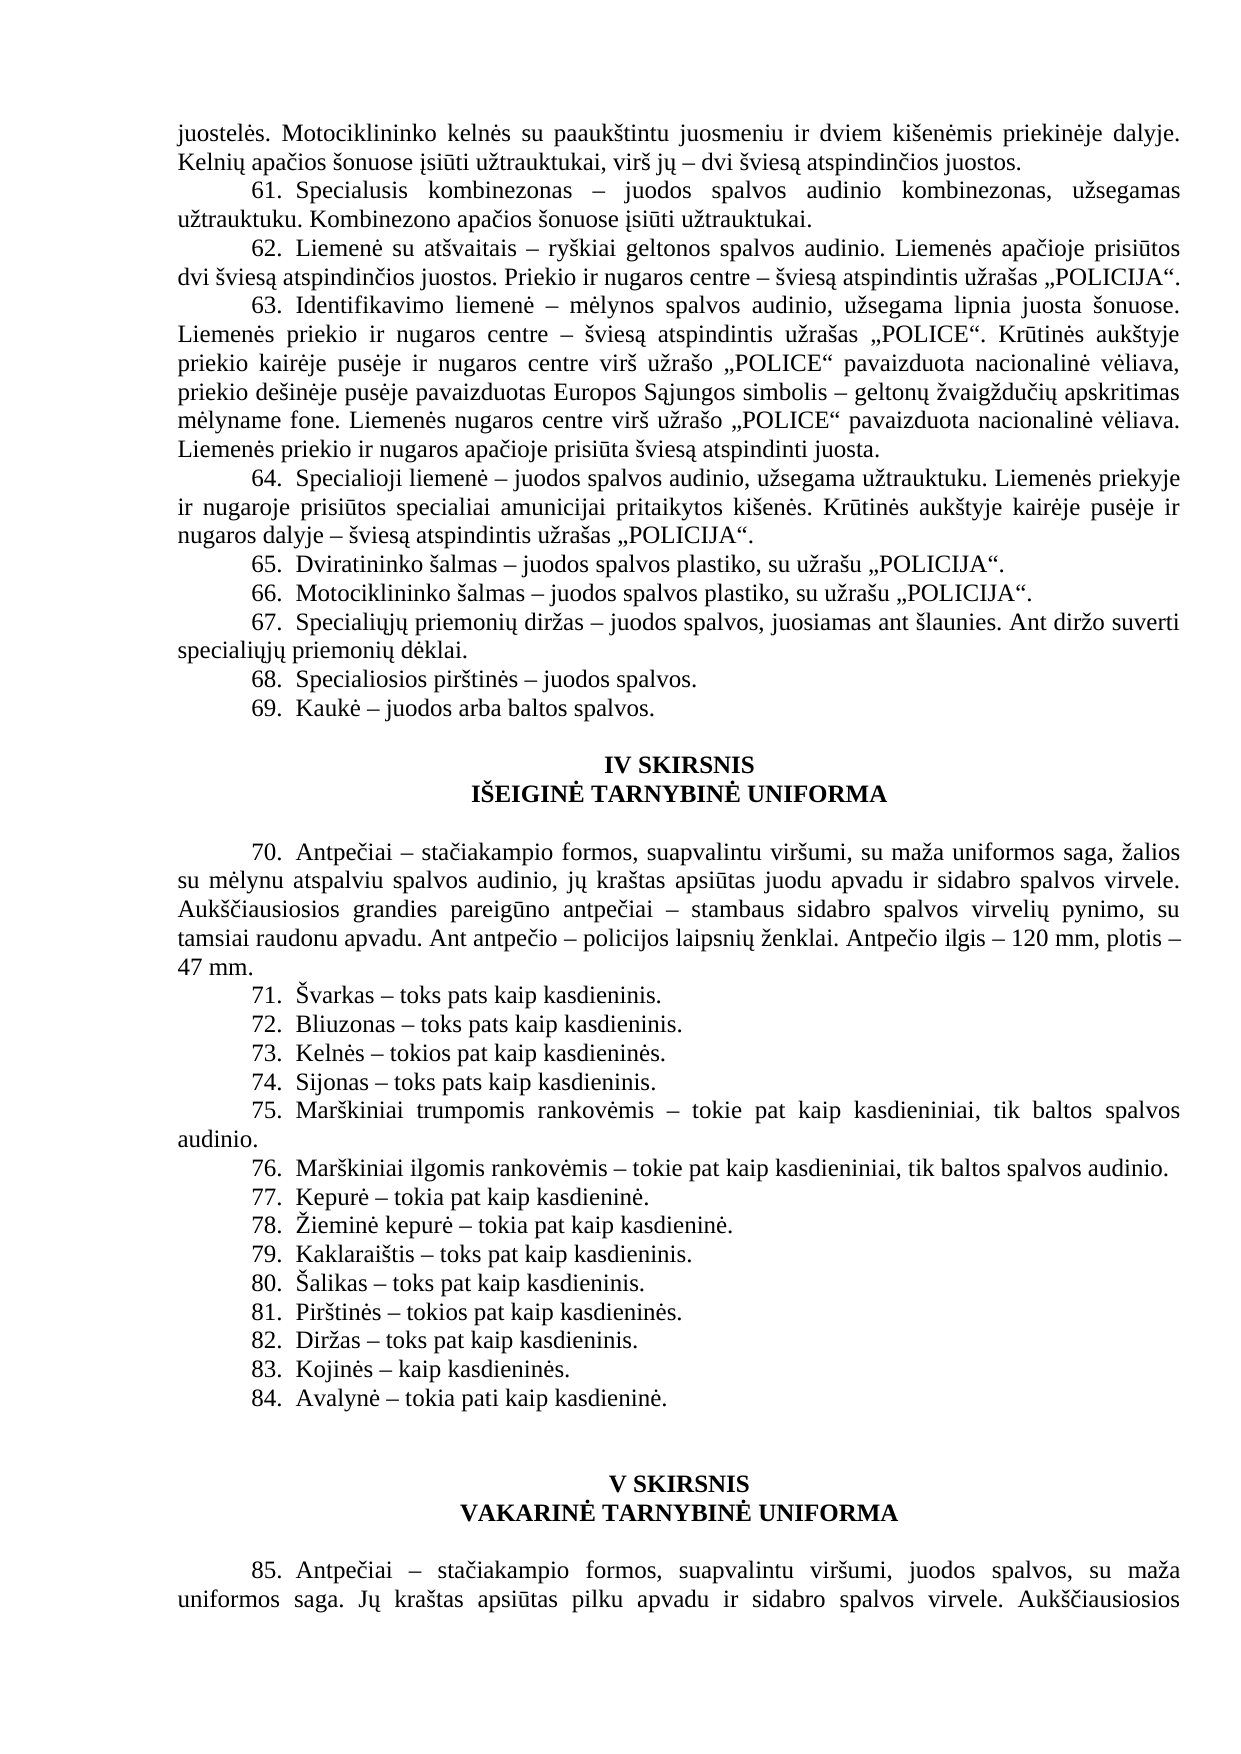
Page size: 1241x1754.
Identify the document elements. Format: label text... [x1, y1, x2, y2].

text IV SKIRSNIS [177, 751, 1181, 779]
text 79. Kaklaraištis – toks pat kaip kasdieninis. [251, 1239, 1181, 1268]
text 85. Antpečiai – stačiakampio formos, suapvalintu viršumi, juodos spalvos, su maža uniformos saga. Jų kraštas apsiūtas pilku apvadu ir sidabro spalvos virvele. Aukščiausiosios [177, 1556, 1181, 1613]
text 63. Identifikavimo liemenė – mėlynos spalvos audinio, užsegama lipnia juosta šonuose. Liemenės priekio ir nugaros centre – šviesą atspindintis užrašas „POLICE“. Krūtinės aukštyje priekio kairėje pusėje ir nugaros centre virš užrašo „POLICE“ pavaizduota nacionalinė vėliava, priekio dešinėje pusėje pavaizduotas Europos Sąjungos simbolis – geltonų žvaigždučių apskritimas mėlyname fone. Liemenės nugaros centre virš užrašo „POLICE“ pavaizduota nacionalinė vėliava. Liemenės priekio ir nugaros apačioje prisiūta šviesą atspindinti juosta. [177, 291, 1181, 463]
text V SKIRSNIS [177, 1469, 1181, 1498]
text 81. Pirštinės – tokios pat kaip kasdieninės. [251, 1297, 1181, 1326]
text 71. Švarkas – toks pats kaip kasdieninis. [177, 981, 1181, 1009]
text IŠEIGINĖ TARNYBINĖ UNIFORMA [177, 779, 1181, 808]
text 64. Specialioji liemenė – juodos spalvos audinio, užsegama užtrauktuku. Liemenės priekyje ir nugaroje prisiūtos specialiai amunicijai pritaikytos kišenės. Krūtinės aukštyje kairėje pusėje ir nugaros dalyje – šviesą atspindintis užrašas „POLICIJA“. [177, 463, 1181, 549]
text 70. Antpečiai – stačiakampio formos, suapvalintu viršumi, su maža uniformos saga, žalios su mėlynu atspalviu spalvos audinio, jų kraštas apsiūtas juodu apvadu ir sidabro spalvos virvele. Aukščiausiosios grandies pareigūno antpečiai – stambaus sidabro spalvos virvelių pynimo, su tamsiai raudonu apvadu. Ant antpečio – policijos laipsnių ženklai. Antpečio ilgis – 120 mm, plotis – 47 mm. [177, 837, 1181, 981]
text 72. Bliuzonas – toks pats kaip kasdieninis. [177, 1009, 1181, 1038]
text 75. Marškiniai trumpomis rankovėmis – tokie pat kaip kasdieniniai, tik baltos spalvos audinio. [177, 1096, 1181, 1153]
text 61. Specialusis kombinezonas – juodos spalvos audinio kombinezonas, užsegamas užtrauktuku. Kombinezono apačios šonuose įsiūti užtrauktukai. [177, 176, 1181, 233]
text 65. Dviratininko šalmas – juodos spalvos plastiko, su užrašu „POLICIJA“. [177, 549, 1181, 578]
text 77. Kepurė – tokia pat kaip kasdieninė. [177, 1182, 1181, 1211]
text 78. Žieminė kepurė – tokia pat kaip kasdieninė. [177, 1211, 1181, 1239]
text 73. Kelnės – tokios pat kaip kasdieninės. [177, 1038, 1181, 1067]
text 62. Liemenė su atšvaitais – ryškiai geltonos spalvos audinio. Liemenės apačioje prisiūtos dvi šviesą atspindinčios juostos. Priekio ir nugaros centre – šviesą atspindintis užrašas „POLICIJA“. [177, 233, 1181, 291]
text 68. Specialiosios pirštinės – juodos spalvos. [177, 664, 1181, 693]
text 66. Motociklininko šalmas – juodos spalvos plastiko, su užrašu „POLICIJA“. [177, 578, 1181, 607]
text juostelės. Motociklininko kelnės su paaukštintu juosmeniu ir dviem kišenėmis priekinėje dalyje. Kelnių apačios šonuose įsiūti užtrauktukai, virš jų – dvi šviesą atspindinčios juostos. [177, 118, 1181, 176]
text 69. Kaukė – juodos arba baltos spalvos. [177, 693, 1181, 722]
text 74. Sijonas – toks pats kaip kasdieninis. [177, 1067, 1181, 1096]
text 84. Avalynė – tokia pati kaip kasdieninė. [251, 1383, 1181, 1412]
text 82. Diržas – toks pat kaip kasdieninis. [251, 1326, 1181, 1354]
text 83. Kojinės – kaip kasdieninės. [251, 1354, 1181, 1383]
text 67. Specialiųjų priemonių diržas – juodos spalvos, juosiamas ant šlaunies. Ant diržo suverti specialiųjų priemonių dėklai. [177, 607, 1181, 664]
text 76. Marškiniai ilgomis rankovėmis – tokie pat kaip kasdieniniai, tik baltos spalvos audinio. [177, 1153, 1181, 1182]
text VAKARINĖ TARNYBINĖ UNIFORMA [177, 1498, 1181, 1527]
text 80. Šalikas – toks pat kaip kasdieninis. [251, 1268, 1181, 1297]
